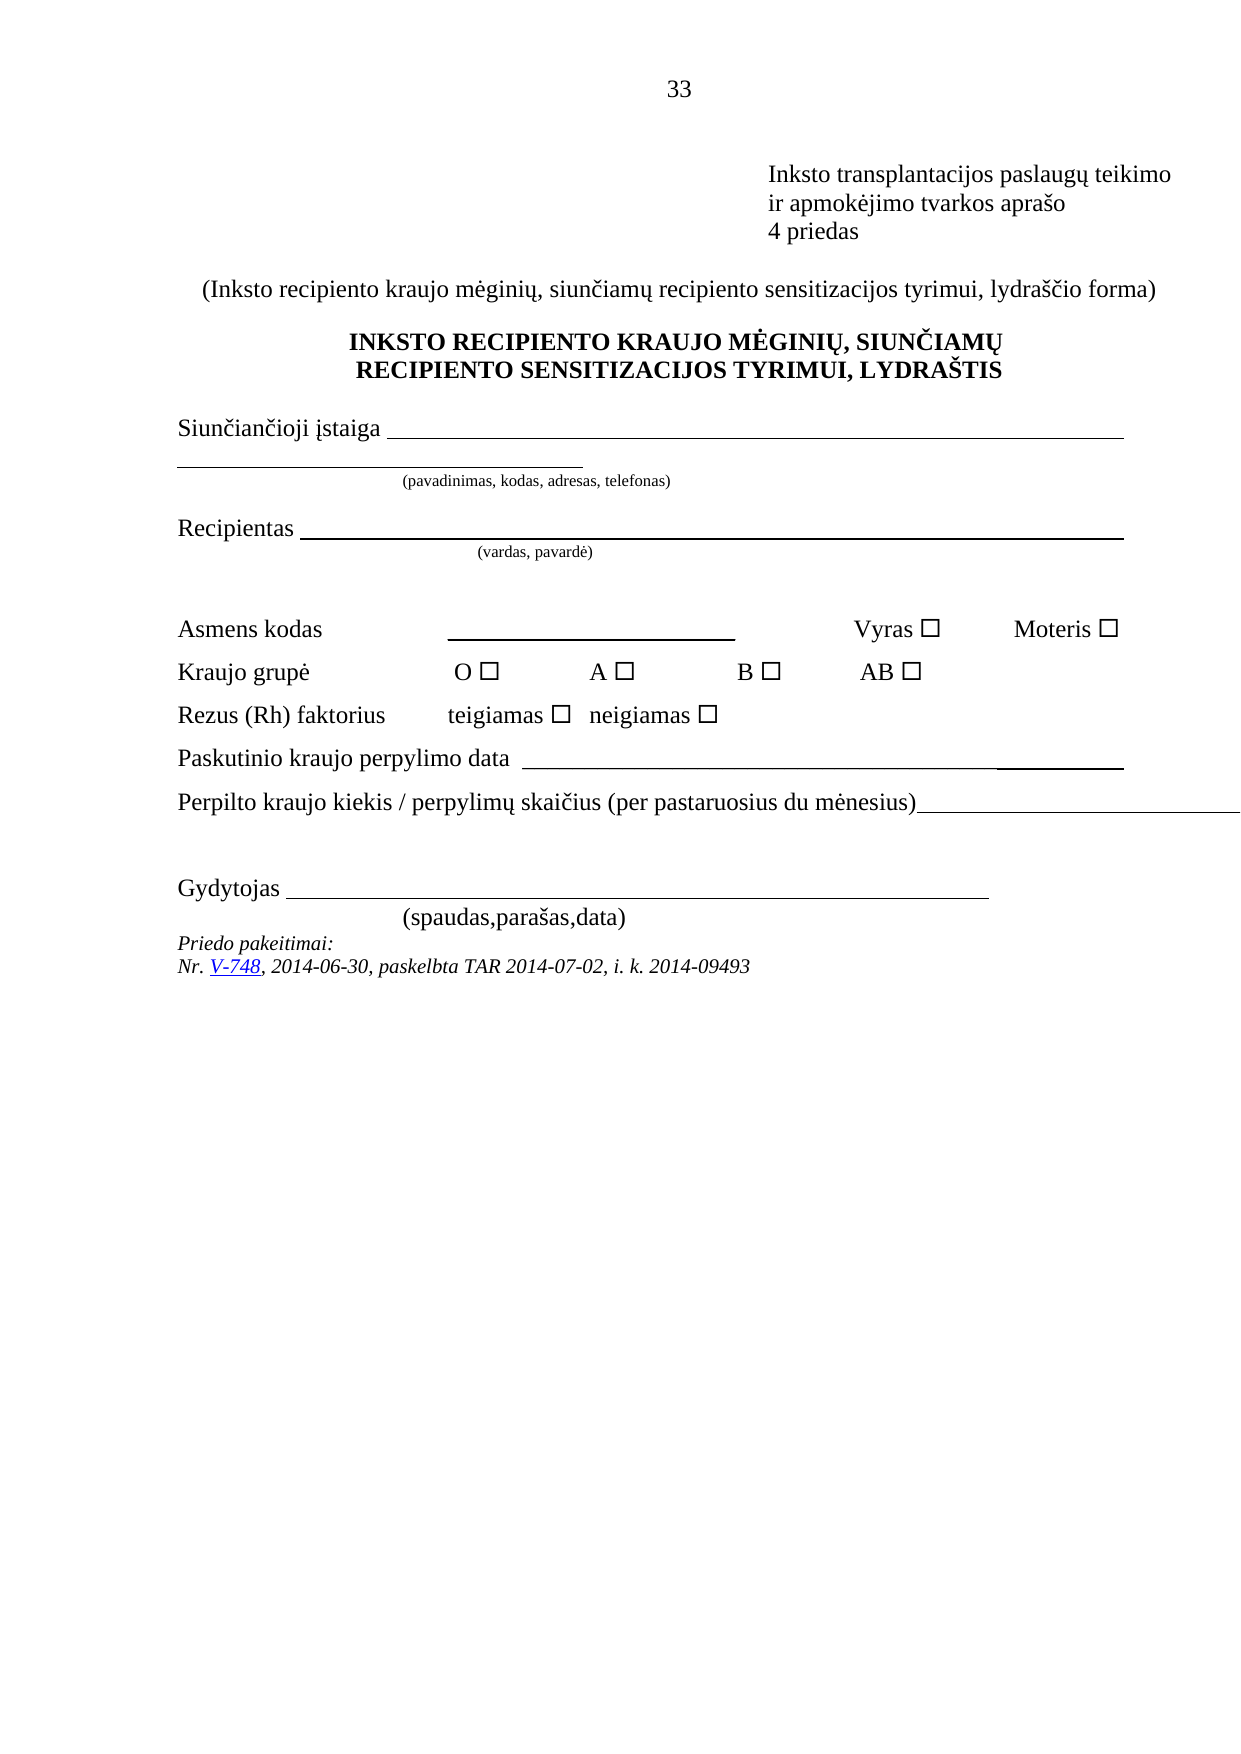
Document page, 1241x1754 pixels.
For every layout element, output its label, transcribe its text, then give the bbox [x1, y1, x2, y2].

text (pavadinimas, kodas, adresas, telefonas) [177, 470, 1181, 499]
text (spaudas,parašas,data) [177, 902, 1181, 930]
text (Inksto recipiento kraujo mėginių, siunčiamų recipiento sensitizacijos tyrimui, lydraščio forma) [177, 274, 1181, 303]
text Gydytojas [177, 873, 1181, 902]
text 4 priedas [768, 216, 1181, 245]
text Recipientas [177, 513, 1181, 542]
text INKSTO recipiento kraujo MĖGINIŲ, siunčiamų RECIPIENTO SENSITIZACIJOS TYRIMUI, lydraštis [177, 327, 1181, 384]
text Siunčiančioji įstaiga [177, 413, 1181, 470]
text Kraujo grupė O  A  B  AB  [177, 657, 1181, 686]
text Asmens kodas _______________________ Vyras  Moteris  [177, 614, 1181, 643]
text Inksto transplantacijos paslaugų teikimo ir apmokėjimo tvarkos aprašo [768, 159, 1181, 216]
text Priedo pakeitimai: [177, 930, 1181, 954]
text Nr. V-748, 2014-06-30, paskelbta TAR 2014-07-02, i. k. 2014-09493 [177, 954, 1181, 978]
text Rezus (Rh) faktorius teigiamas  neigiamas  [177, 700, 1181, 729]
text (vardas, pavardė) [177, 542, 1181, 571]
text Perpilto kraujo kiekis / perpylimų skaičius (per pastaruosius du mėnesius) [177, 787, 1181, 815]
text Paskutinio kraujo perpylimo data ______________________________________ [177, 743, 1181, 772]
